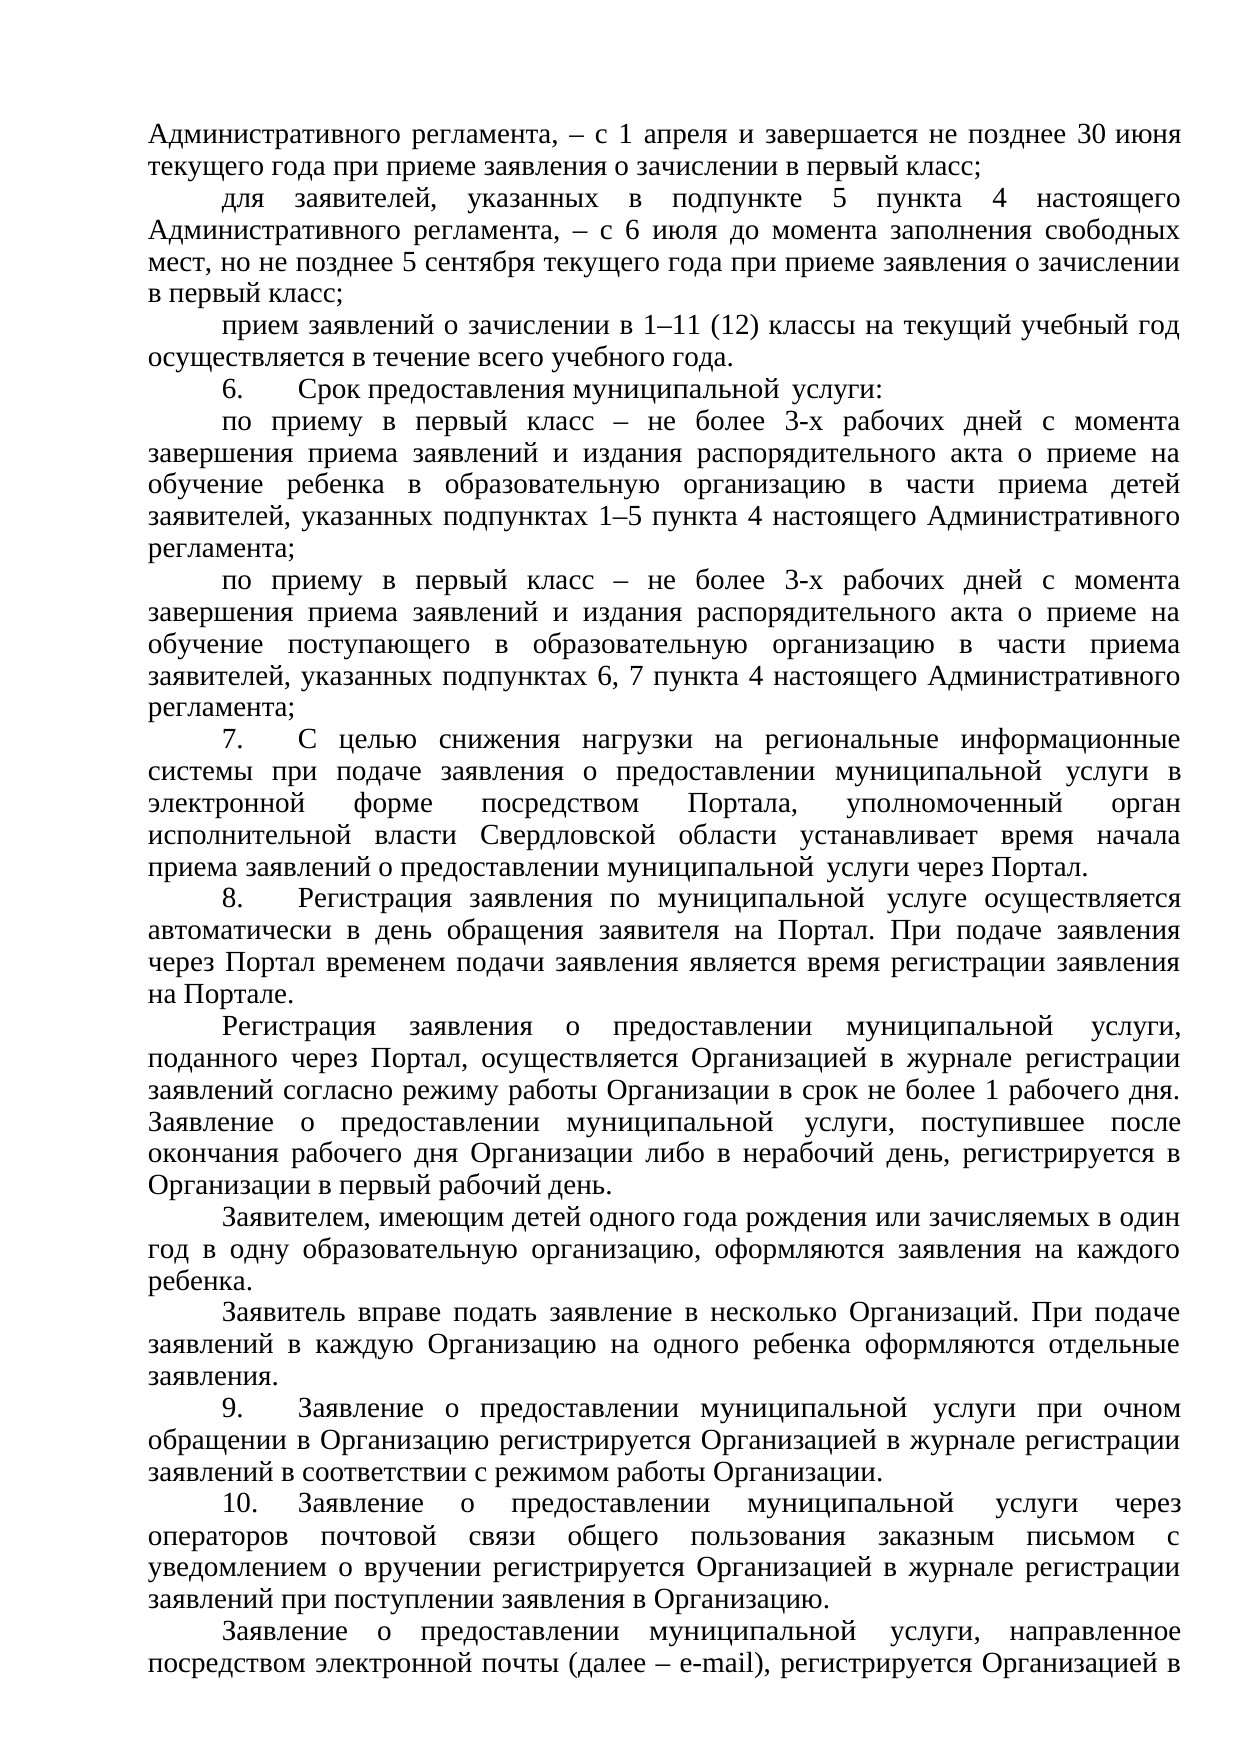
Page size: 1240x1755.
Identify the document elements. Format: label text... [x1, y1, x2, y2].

text Регистрация заявления о предоставлении муниципальной услуги, поданного через Портал, осуществляется Организацией в журнале регистрации заявлений согласно режиму работы Организации в срок не более 1 рабочего дня. Заявление о предоставлении муниципальной услуги, поступившее после окончания рабочего дня Организации либо в нерабочий день, регистрируется в Организации в первый рабочий день. [148, 1010, 1181, 1201]
list Заявление о предоставлении муниципальной услуги при очном обращении в Организацию регистрируется Организацией в журнале регистрации заявлений в соответствии с режимом работы Организации. [148, 1392, 1181, 1487]
text Заявление о предоставлении муниципальной услуги, направленное посредством электронной почты (далее – e-mail), регистрируется Организацией в [148, 1615, 1181, 1678]
text прием заявлений о зачислении в 1–11 (12) классы на текущий учебный год осуществляется в течение всего учебного года. [148, 309, 1181, 373]
list Срок предоставления муниципальной услуги: [148, 373, 1181, 404]
text Заявителем, имеющим детей одного года рождения или зачисляемых в один год в одну образовательную организацию, оформляются заявления на каждого ребенка. [148, 1201, 1181, 1296]
text Административного регламента, – с 1 апреля и завершается не позднее 30 июня текущего года при приеме заявления о зачислении в первый класс; [148, 118, 1181, 182]
text по приему в первый класс – не более 3-х рабочих дней с момента завершения приема заявлений и издания распорядительного акта о приеме на обучение поступающего в образовательную организацию в части приема заявителей, указанных подпунктах 6, 7 пункта 4 настоящего Административного регламента; [148, 564, 1181, 723]
text для заявителей, указанных в подпункте 5 пункта 4 настоящего Административного регламента, – с 6 июля до момента заполнения свободных мест, но не позднее 5 сентября текущего года при приеме заявления о зачислении в первый класс; [148, 182, 1181, 309]
text по приему в первый класс – не более 3-х рабочих дней с момента завершения приема заявлений и издания распорядительного акта о приеме на обучение ребенка в образовательную организацию в части приема детей заявителей, указанных подпунктах 1–5 пункта 4 настоящего Административного регламента; [148, 404, 1181, 564]
list Заявление о предоставлении муниципальной услуги через операторов почтовой связи общего пользования заказным письмом с уведомлением о вручении регистрируется Организацией в журнале регистрации заявлений при поступлении заявления в Организацию. [148, 1487, 1181, 1615]
list С целью снижения нагрузки на региональные информационные системы при подаче заявления о предоставлении муниципальной услуги в электронной форме посредством Портала, уполномоченный орган исполнительной власти Свердловской области устанавливает время начала приема заявлений о предоставлении муниципальной услуги через Портал. [148, 723, 1181, 882]
text Заявитель вправе подать заявление в несколько Организаций. При подаче заявлений в каждую Организацию на одного ребенка оформляются отдельные заявления. [148, 1296, 1181, 1392]
list Регистрация заявления по муниципальной услуге осуществляется автоматически в день обращения заявителя на Портал. При подаче заявления через Портал временем подачи заявления является время регистрации заявления на Портале. [148, 882, 1181, 1010]
